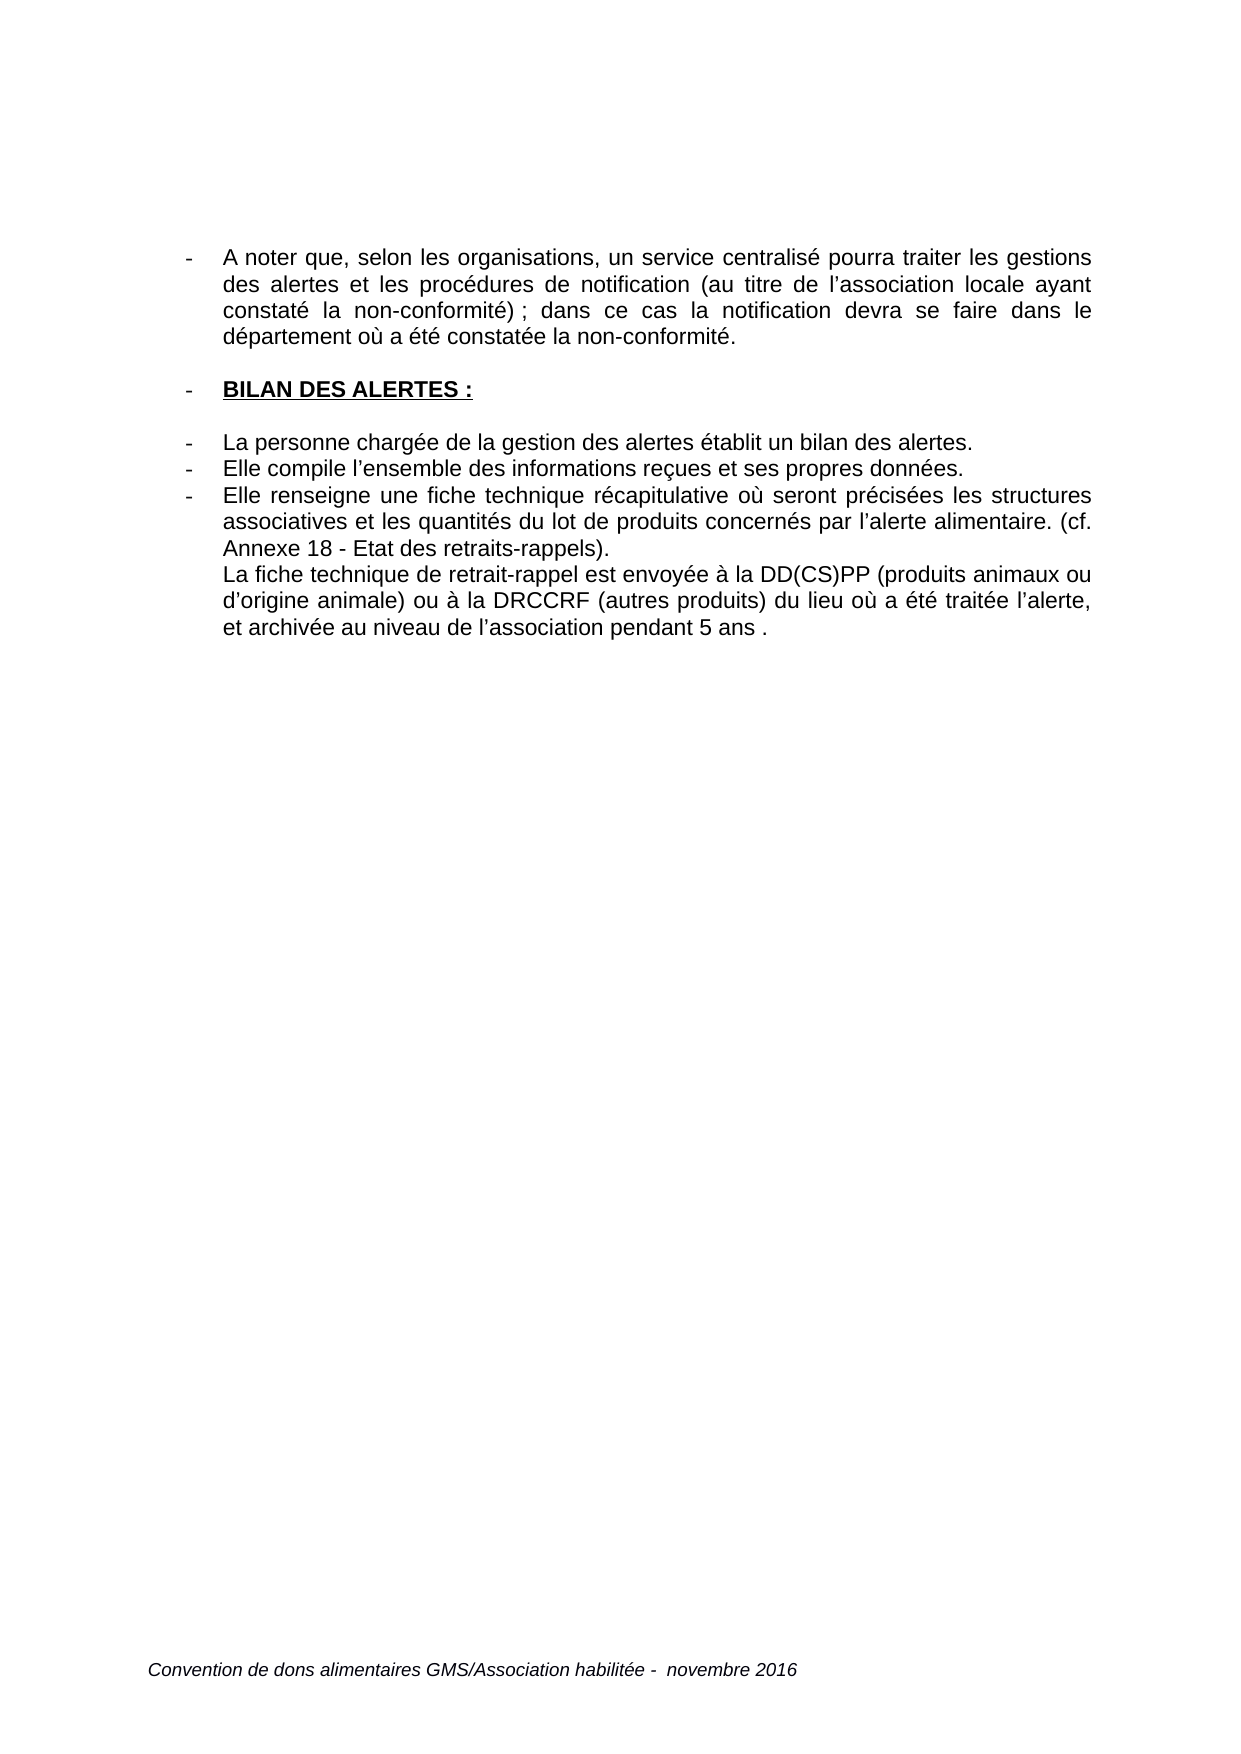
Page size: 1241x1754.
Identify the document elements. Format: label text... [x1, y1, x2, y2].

list La fiche technique de retrait-rappel est envoyée à la DD(CS)PP (produits animaux ou d’origine animale) ou à la DRCCRF (autres produits) du lieu où a été traitée l’alerte, et archivée au niveau de l’association pendant 5 ans . [185, 561, 1092, 640]
list A noter que, selon les organisations, un service centralisé pourra traiter les gestions des alertes et les procédures de notification (au titre de l’association locale ayant constaté la non-conformité) ; dans ce cas la notification devra se faire dans le département où a été constatée la non-conformité. [185, 244, 1092, 349]
list Elle compile l’ensemble des informations reçues et ses propres données. [185, 455, 1092, 482]
list La personne chargée de la gestion des alertes établit un bilan des alertes. [185, 429, 1092, 455]
table_header [136, 153, 1096, 191]
list Elle renseigne une fiche technique récapitulative où seront précisées les structures associatives et les quantités du lot de produits concernés par l’alerte alimentaire. (cf. Annexe 18 - Etat des retraits-rappels). [185, 482, 1092, 561]
list BILAN DES ALERTES : [185, 376, 1092, 402]
